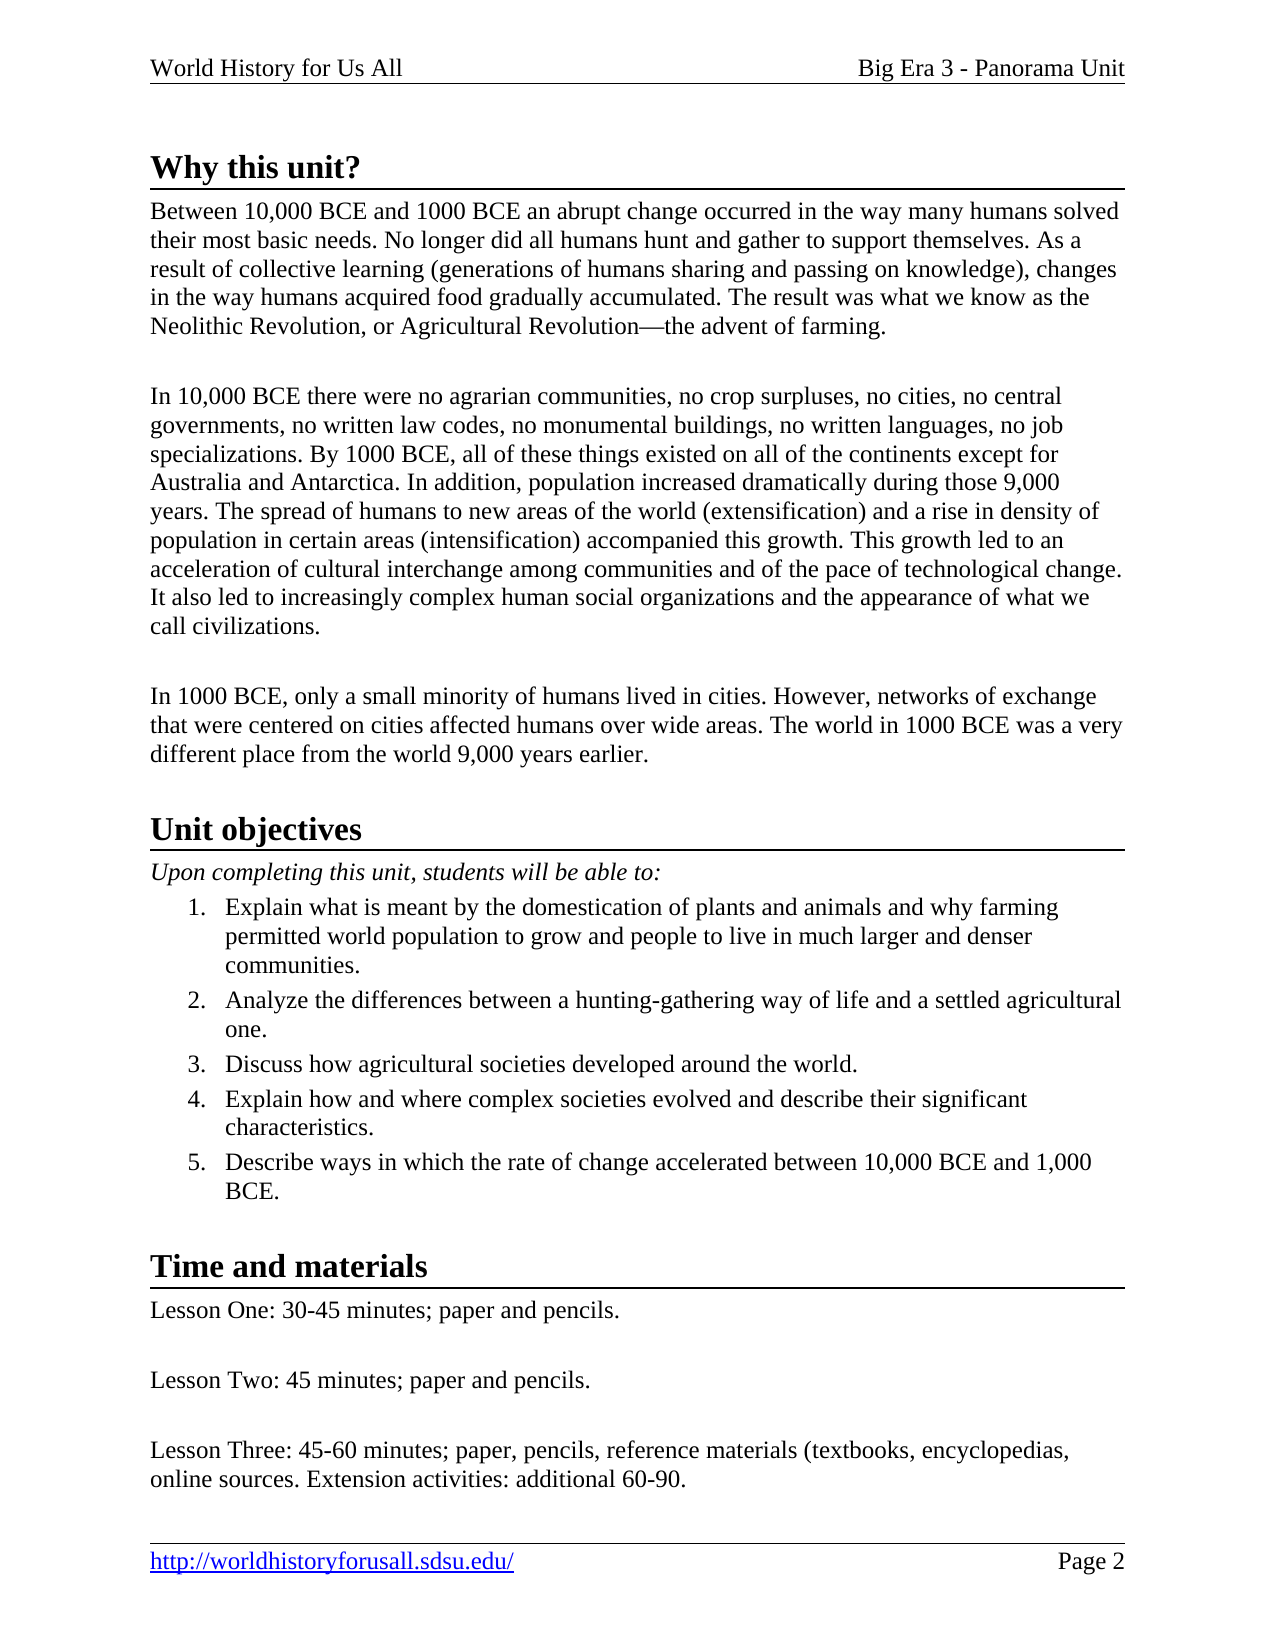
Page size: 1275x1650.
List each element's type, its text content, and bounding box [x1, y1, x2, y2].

text Time and materials [150, 1246, 1125, 1287]
list Analyze the differences between a hunting-gathering way of life and a settled agricultural one. [187, 985, 1125, 1042]
text Lesson Two: 45 minutes; paper and pencils. [150, 1365, 1125, 1394]
text Upon completing this unit, students will be able to: [150, 857, 1125, 886]
list Explain what is meant by the domestication of plants and animals and why farming permitted world population to grow and people to live in much larger and denser communities. [187, 892, 1125, 979]
list Describe ways in which the rate of change accelerated between 10,000 BCE and 1,000 BCE. [187, 1147, 1125, 1205]
list Discuss how agricultural societies developed around the world. [187, 1049, 1125, 1077]
list Explain how and where complex societies evolved and describe their significant characteristics. [187, 1084, 1125, 1141]
text In 10,000 BCE there were no agrarian communities, no crop surpluses, no cities, no central governments, no written law codes, no monumental buildings, no written languages, no job specializations. By 1000 BCE, all of these things existed on all of the continents except for Australia and Antarctica. In addition, population increased dramatically during those 9,000 years. The spread of humans to new areas of the world (extensification) and a rise in density of population in certain areas (intensification) accompanied this growth. This growth led to an acceleration of cultural interchange among communities and of the pace of technological change. It also led to increasingly complex human social organizations and the appearance of what we call civilizations. [150, 381, 1125, 640]
text Why this unit? [150, 147, 1125, 188]
text Between 10,000 BCE and 1000 BCE an abrupt change occurred in the way many humans solved their most basic needs. No longer did all humans hunt and gather to support themselves. As a result of collective learning (generations of humans sharing and passing on knowledge), changes in the way humans acquired food gradually accumulated. The result was what we know as the Neolithic Revolution, or Agricultural Revolution—the advent of farming. [150, 196, 1125, 340]
text In 1000 BCE, only a small minority of humans lived in cities. However, networks of exchange that were centered on cities affected humans over wide areas. The world in 1000 BCE was a very different place from the world 9,000 years earlier. [150, 681, 1125, 767]
text Lesson One: 30-45 minutes; paper and pencils. [150, 1295, 1125, 1324]
text Unit objectives [150, 809, 1125, 849]
text Lesson Three: 45-60 minutes; paper, pencils, reference materials (textbooks, encyclopedias, online sources. Extension activities: additional 60-90. [150, 1435, 1125, 1492]
